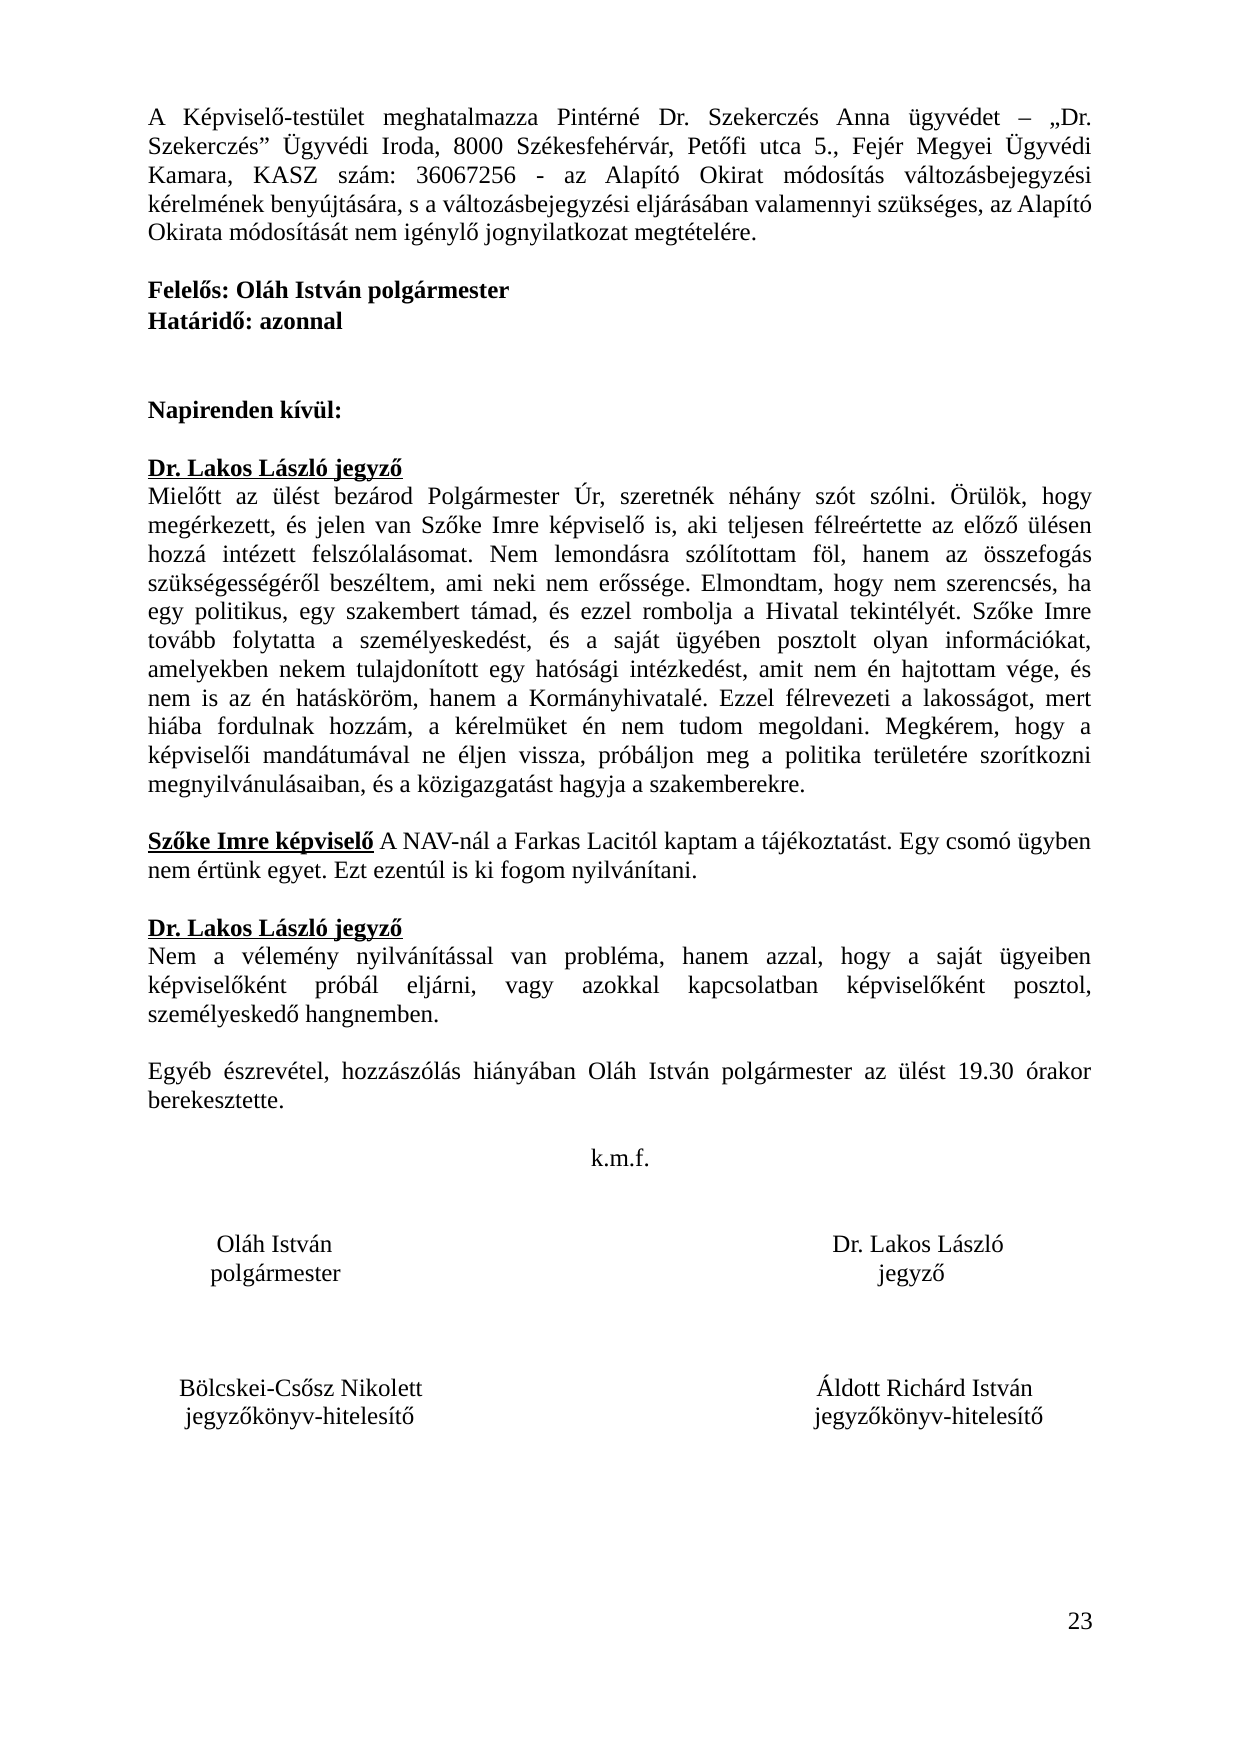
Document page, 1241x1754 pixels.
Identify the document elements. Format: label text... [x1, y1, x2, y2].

text Szőke Imre képviselő A NAV-nál a Farkas Lacitól kaptam a tájékoztatást. Egy csomó ügyben nem értünk egyet. Ezt ezentúl is ki fogom nyilvánítani. [148, 826, 1092, 884]
text Mielőtt az ülést bezárod Polgármester Úr, szeretnék néhány szót szólni. Örülök, hogy megérkezett, és jelen van Szőke Imre képviselő is, aki teljesen félreértette az előző ülésen hozzá intézett felszólalásomat. Nem lemondásra szólítottam föl, hanem az összefogás szükségességéről beszéltem, ami neki nem erőssége. Elmondtam, hogy nem szerencsés, ha egy politikus, egy szakembert támad, és ezzel rombolja a Hivatal tekintélyét. Szőke Imre tovább folytatta a személyeskedést, és a saját ügyében posztolt olyan információkat, amelyekben nekem tulajdonított egy hatósági intézkedést, amit nem én hajtottam vége, és nem is az én hatásköröm, hanem a Kormányhivatalé. Ezzel félrevezeti a lakosságot, mert hiába fordulnak hozzám, a kérelmüket én nem tudom megoldani. Megkérem, hogy a képviselői mandátumával ne éljen vissza, próbáljon meg a politika területére szorítkozni megnyilvánulásaiban, és a közigazgatást hagyja a szakemberekre. [148, 481, 1092, 798]
text Egyéb észrevétel, hozzászólás hiányában Oláh István polgármester az ülést 19.30 órakor berekesztette. [148, 1056, 1092, 1114]
text Dr. Lakos László jegyző [148, 453, 1092, 481]
text Oláh István Dr. Lakos László [148, 1229, 1092, 1258]
text jegyzőkönyv-hitelesítő jegyzőkönyv-hitelesítő [148, 1401, 1092, 1430]
text Nem a vélemény nyilvánítással van probléma, hanem azzal, hogy a saját ügyeiben képviselőként próbál eljárni, vagy azokkal kapcsolatban képviselőként posztol, személyeskedő hangnemben. [148, 941, 1092, 1028]
text Bölcskei-Csősz Nikolett Áldott Richárd István [148, 1373, 1092, 1401]
text Dr. Lakos László jegyző [148, 913, 1092, 941]
text Felelős: Oláh István polgármester [148, 275, 1092, 304]
text Határidő: azonnal [148, 306, 1092, 335]
text polgármester jegyző [148, 1258, 1092, 1286]
text k.m.f. [148, 1143, 1092, 1171]
text A Képviselő-testület meghatalmazza Pintérné Dr. Szekerczés Anna ügyvédet – „Dr. Szekerczés” Ügyvédi Iroda, 8000 Székesfehérvár, Petőfi utca 5., Fejér Megyei Ügyvédi Kamara, KASZ szám: 36067256 - az Alapító Okirat módosítás változásbejegyzési kérelmének benyújtására, s a változásbejegyzési eljárásában valamennyi szükséges, az Alapító Okirata módosítását nem igénylő jognyilatkozat megtételére. [148, 102, 1092, 246]
text Napirenden kívül: [148, 395, 1092, 424]
